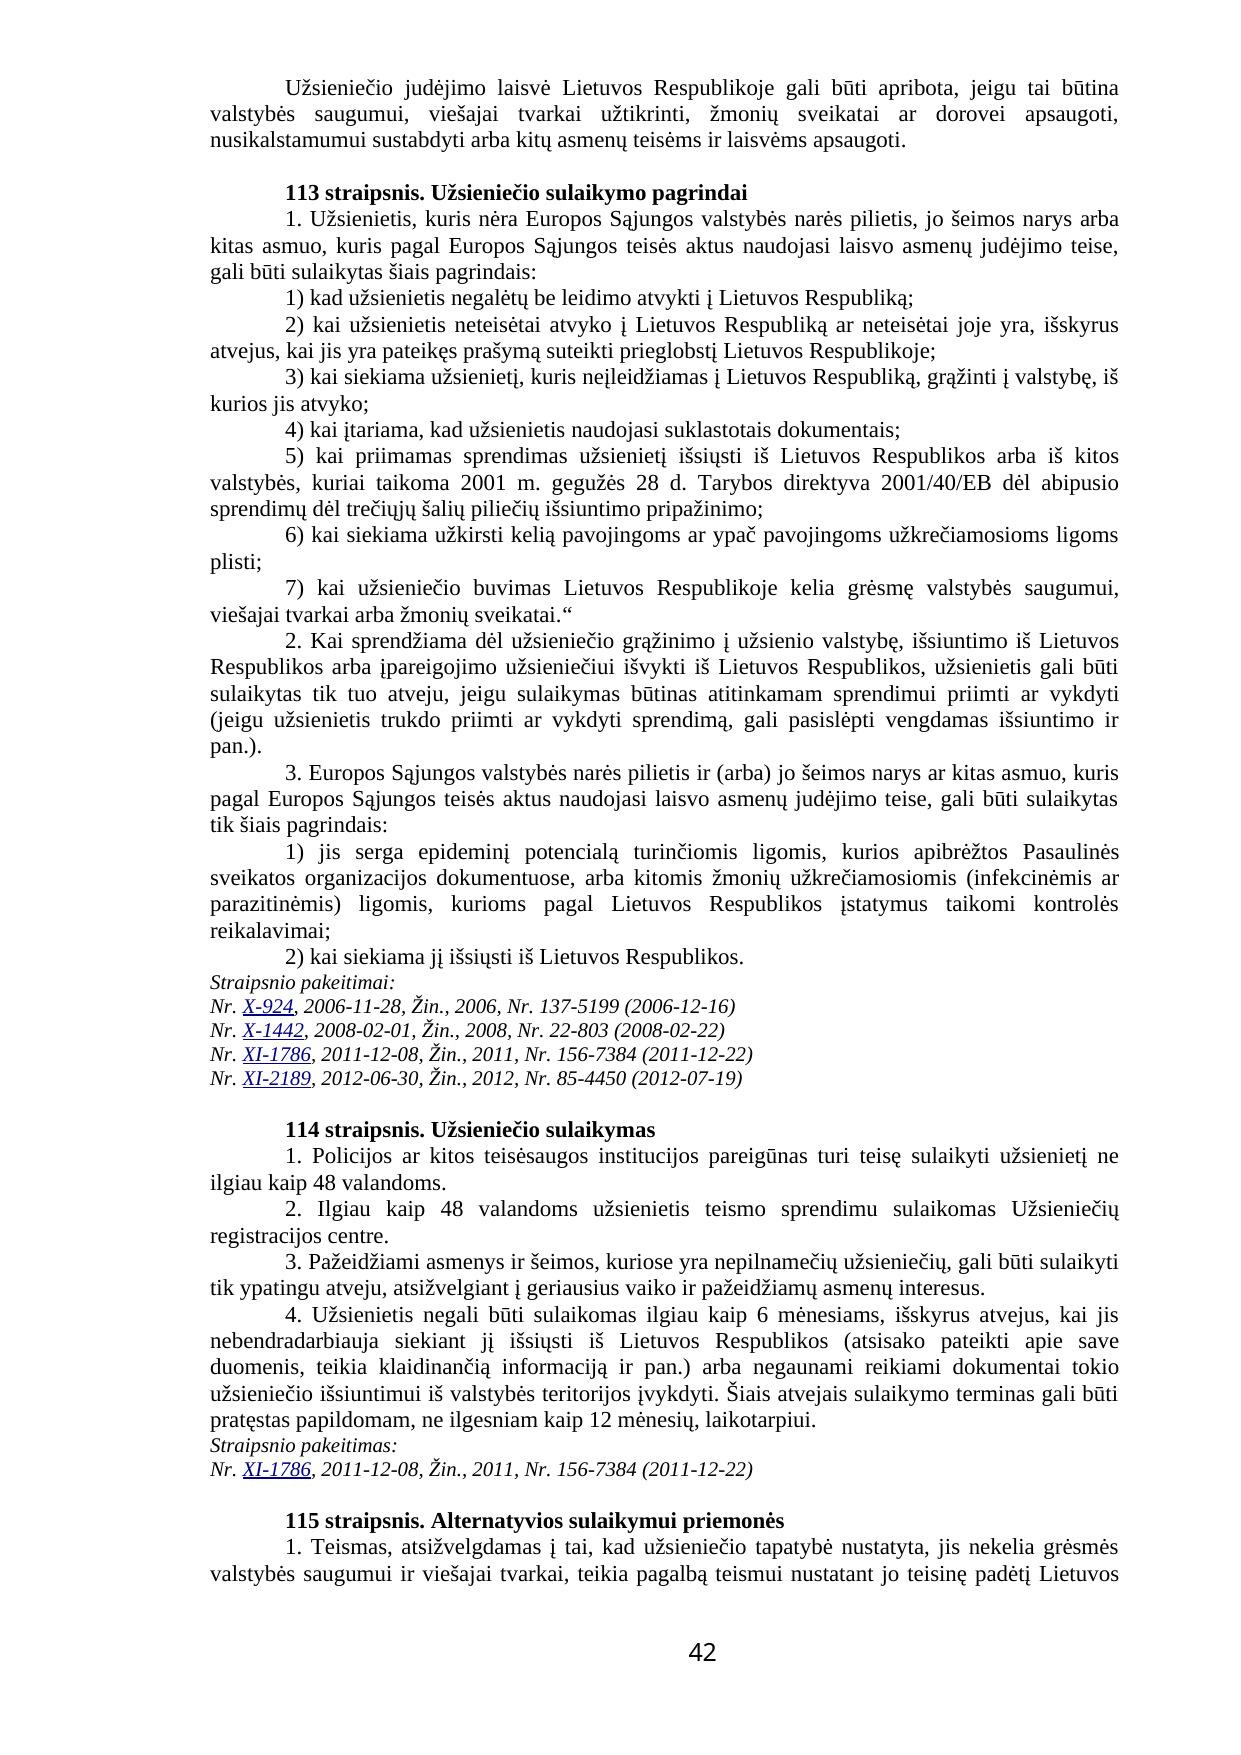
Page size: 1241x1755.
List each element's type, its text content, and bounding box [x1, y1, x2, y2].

text 7) kai užsieniečio buvimas Lietuvos Respublikoje kelia grėsmę valstybės saugumui, viešajai tvarkai arba žmonių sveikatai.“ [210, 574, 1120, 627]
text 113 straipsnis. Užsieniečio sulaikymo pagrindai [210, 179, 1120, 205]
text 115 straipsnis. Alternatyvios sulaikymui priemonės [210, 1507, 1120, 1533]
text 2) kai siekiama jį išsiųsti iš Lietuvos Respublikos. [210, 943, 1120, 969]
text 4. Užsienietis negali būti sulaikomas ilgiau kaip 6 mėnesiams, išskyrus atvejus, kai jis nebendradarbiauja siekiant jį išsiųsti iš Lietuvos Respublikos (atsisako pateikti apie save duomenis, teikia klaidinančią informaciją ir pan.) arba negaunami reikiami dokumentai tokio užsieniečio išsiuntimui iš valstybės teritorijos įvykdyti. Šiais atvejais sulaikymo terminas gali būti pratęstas papildomam, ne ilgesniam kaip 12 mėnesių, laikotarpiui. [210, 1301, 1120, 1432]
text 5) kai priimamas sprendimas užsienietį išsiųsti iš Lietuvos Respublikos arba iš kitos valstybės, kuriai taikoma 2001 m. gegužės 28 d. Tarybos direktyva 2001/40/EB dėl abipusio sprendimų dėl trečiųjų šalių piliečių išsiuntimo pripažinimo; [210, 442, 1120, 522]
text 6) kai siekiama užkirsti kelią pavojingoms ar ypač pavojingoms užkrečiamosioms ligoms plisti; [210, 522, 1120, 574]
text 1) kad užsienietis negalėtų be leidimo atvykti į Lietuvos Respubliką; [210, 284, 1120, 311]
text Nr. X-924, 2006-11-28, Žin., 2006, Nr. 137-5199 (2006-12-16) [210, 994, 1120, 1018]
text 1) jis serga epideminį potencialą turinčiomis ligomis, kurios apibrėžtos Pasaulinės sveikatos organizacijos dokumentuose, arba kitomis žmonių užkrečiamosiomis (infekcinėmis ar parazitinėmis) ligomis, kurioms pagal Lietuvos Respublikos įstatymus taikomi kontrolės reikalavimai; [210, 838, 1120, 943]
text 2. Kai sprendžiama dėl užsieniečio grąžinimo į užsienio valstybę, išsiuntimo iš Lietuvos Respublikos arba įpareigojimo užsieniečiui išvykti iš Lietuvos Respublikos, užsienietis gali būti sulaikytas tik tuo atveju, jeigu sulaikymas būtinas atitinkamam sprendimui priimti ar vykdyti (jeigu užsienietis trukdo priimti ar vykdyti sprendimą, gali pasislėpti vengdamas išsiuntimo ir pan.). [210, 627, 1120, 759]
text 4) kai įtariama, kad užsienietis naudojasi suklastotais dokumentais; [210, 416, 1120, 442]
text 3) kai siekiama užsienietį, kuris neįleidžiamas į Lietuvos Respubliką, grąžinti į valstybę, iš kurios jis atvyko; [210, 363, 1120, 416]
text Užsieniečio judėjimo laisvė Lietuvos Respublikoje gali būti apribota, jeigu tai būtina valstybės saugumui, viešajai tvarkai užtikrinti, žmonių sveikatai ar dorovei apsaugoti, nusikalstamumui sustabdyti arba kitų asmenų teisėms ir laisvėms apsaugoti. [210, 73, 1120, 153]
text 1. Teismas, atsižvelgdamas į tai, kad užsieniečio tapatybė nustatyta, jis nekelia grėsmės valstybės saugumui ir viešajai tvarkai, teikia pagalbą teismui nustatant jo teisinę padėtį Lietuvos [210, 1533, 1120, 1586]
text Nr. XI-1786, 2011-12-08, Žin., 2011, Nr. 156-7384 (2011-12-22) [210, 1042, 1120, 1066]
text 1. Policijos ar kitos teisėsaugos institucijos pareigūnas turi teisę sulaikyti užsienietį ne ilgiau kaip 48 valandoms. [210, 1143, 1120, 1195]
text 114 straipsnis. Užsieniečio sulaikymas [210, 1116, 1120, 1143]
text 2. Ilgiau kaip 48 valandoms užsienietis teismo sprendimu sulaikomas Užsieniečių registracijos centre. [210, 1195, 1120, 1248]
text Nr. XI-2189, 2012-06-30, Žin., 2012, Nr. 85-4450 (2012-07-19) [210, 1066, 1120, 1090]
text 1. Užsienietis, kuris nėra Europos Sąjungos valstybės narės pilietis, jo šeimos narys arba kitas asmuo, kuris pagal Europos Sąjungos teisės aktus naudojasi laisvo asmenų judėjimo teise, gali būti sulaikytas šiais pagrindais: [210, 205, 1120, 284]
text Nr. X-1442, 2008-02-01, Žin., 2008, Nr. 22-803 (2008-02-22) [210, 1018, 1120, 1042]
text 3. Pažeidžiami asmenys ir šeimos, kuriose yra nepilnamečių užsieniečių, gali būti sulaikyti tik ypatingu atveju, atsižvelgiant į geriausius vaiko ir pažeidžiamų asmenų interesus. [210, 1248, 1120, 1301]
text Straipsnio pakeitimai: [210, 969, 1120, 994]
text Nr. XI-1786, 2011-12-08, Žin., 2011, Nr. 156-7384 (2011-12-22) [210, 1457, 1120, 1481]
text 2) kai užsienietis neteisėtai atvyko į Lietuvos Respubliką ar neteisėtai joje yra, išskyrus atvejus, kai jis yra pateikęs prašymą suteikti prieglobstį Lietuvos Respublikoje; [210, 311, 1120, 363]
text 3. Europos Sąjungos valstybės narės pilietis ir (arba) jo šeimos narys ar kitas asmuo, kuris pagal Europos Sąjungos teisės aktus naudojasi laisvo asmenų judėjimo teise, gali būti sulaikytas tik šiais pagrindais: [210, 759, 1120, 838]
text Straipsnio pakeitimas: [210, 1432, 1120, 1457]
